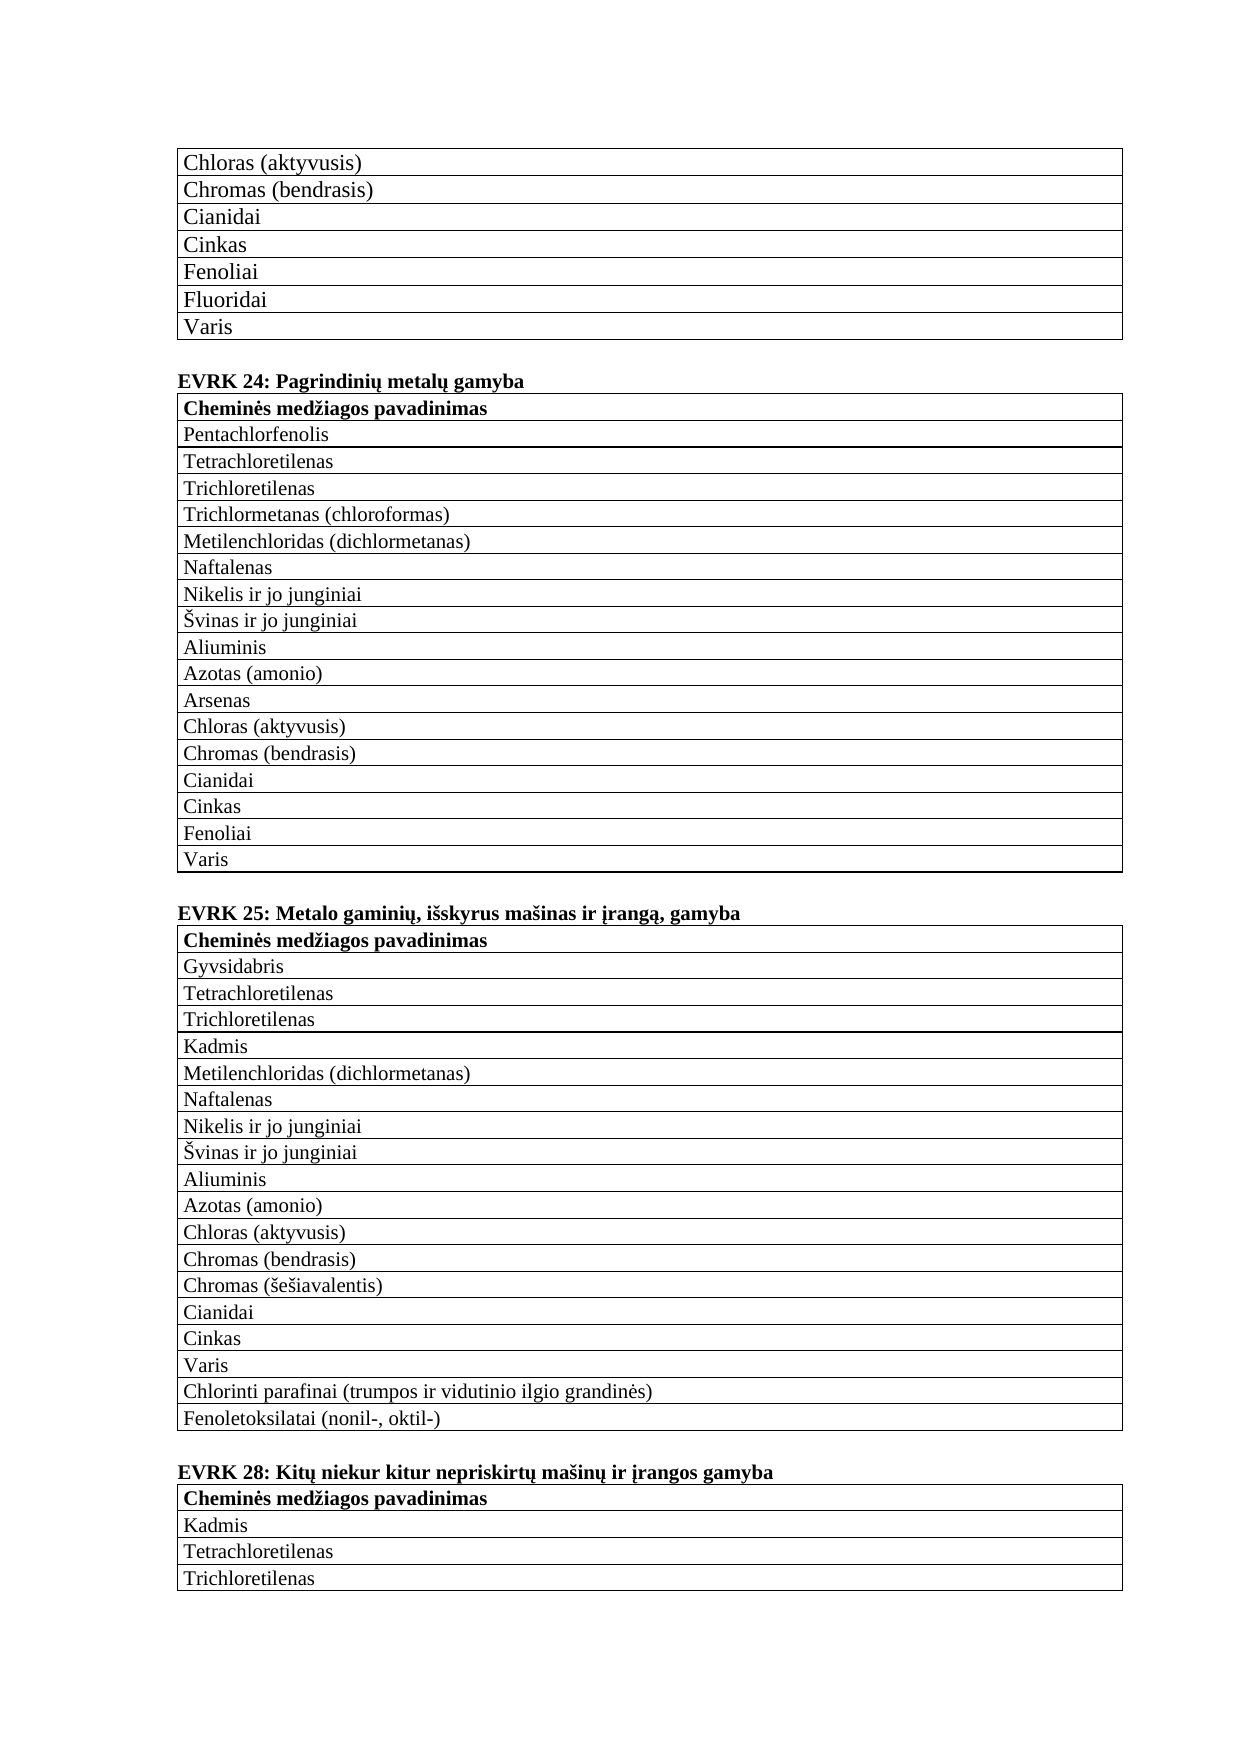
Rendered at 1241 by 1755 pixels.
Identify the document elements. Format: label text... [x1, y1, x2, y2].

table_cell Nikelis ir jo junginiai [178, 1112, 1122, 1138]
table_cell Pentachlorfenolis [178, 421, 1122, 446]
table_cell Chloras (aktyvusis) [178, 1219, 1122, 1244]
table_cell Fenoliai [178, 258, 1122, 284]
table_cell Cianidai [178, 204, 1122, 230]
table_cell Aliuminis [178, 633, 1122, 659]
table_cell Metilenchloridas (dichlormetanas) [178, 527, 1122, 553]
table_cell Cinkas [178, 231, 1122, 257]
table_cell Trichloretilenas [178, 474, 1122, 499]
table_cell Trichloretilenas [178, 1565, 1122, 1590]
table_cell Chlorinti parafinai (trumpos ir vidutinio ilgio grandinės) [178, 1378, 1122, 1403]
table_cell Metilenchloridas (dichlormetanas) [178, 1059, 1122, 1084]
table_cell Varis [178, 846, 1122, 871]
table_header Cheminės medžiagos pavadinimas [178, 926, 1122, 952]
table_cell Tetrachloretilenas [178, 979, 1122, 1005]
table_cell Tetrachloretilenas [178, 1538, 1122, 1563]
table_cell Chromas (šešiavalentis) [178, 1272, 1122, 1297]
table_cell Tetrachloretilenas [178, 448, 1122, 473]
text EVRK 24: Pagrindinių metalų gamyba [177, 369, 1122, 393]
table_cell Fenoletoksilatai (nonil-, oktil-) [178, 1404, 1122, 1430]
table_cell Varis [178, 313, 1122, 339]
table_cell Aliuminis [178, 1165, 1122, 1191]
table_cell Chromas (bendrasis) [178, 176, 1122, 202]
table_cell Chloras (aktyvusis) [178, 713, 1122, 738]
table_cell Azotas (amonio) [178, 660, 1122, 685]
table_cell Naftalenas [178, 554, 1122, 579]
table_cell Chromas (bendrasis) [178, 1245, 1122, 1271]
table_cell Kadmis [178, 1033, 1122, 1058]
table_cell Cianidai [178, 766, 1122, 792]
table_cell Nikelis ir jo junginiai [178, 580, 1122, 606]
table_cell Naftalenas [178, 1086, 1122, 1111]
table_cell Trichlormetanas (chloroformas) [178, 501, 1122, 526]
table_cell Švinas ir jo junginiai [178, 1139, 1122, 1164]
table_cell Fluoridai [178, 286, 1122, 312]
table_cell Arsenas [178, 686, 1122, 712]
table_cell Švinas ir jo junginiai [178, 607, 1122, 632]
text EVRK 25: Metalo gaminių, išskyrus mašinas ir įrangą, gamyba [177, 901, 1122, 925]
table_cell Cianidai [178, 1298, 1122, 1324]
table_cell Chloras (aktyvusis) [178, 149, 1122, 175]
table_cell Trichloretilenas [178, 1006, 1122, 1031]
table_header Cheminės medžiagos pavadinimas [178, 1485, 1122, 1510]
table_cell Azotas (amonio) [178, 1192, 1122, 1217]
text EVRK 28: Kitų niekur kitur nepriskirtų mašinų ir įrangos gamyba [177, 1460, 1122, 1484]
table_cell Cinkas [178, 1325, 1122, 1350]
table_cell Fenoliai [178, 819, 1122, 845]
table_cell Varis [178, 1351, 1122, 1377]
table_cell Chromas (bendrasis) [178, 740, 1122, 765]
table_header Cheminės medžiagos pavadinimas [178, 394, 1122, 420]
table_cell Kadmis [178, 1511, 1122, 1537]
table_cell Cinkas [178, 793, 1122, 818]
table_cell Gyvsidabris [178, 953, 1122, 978]
